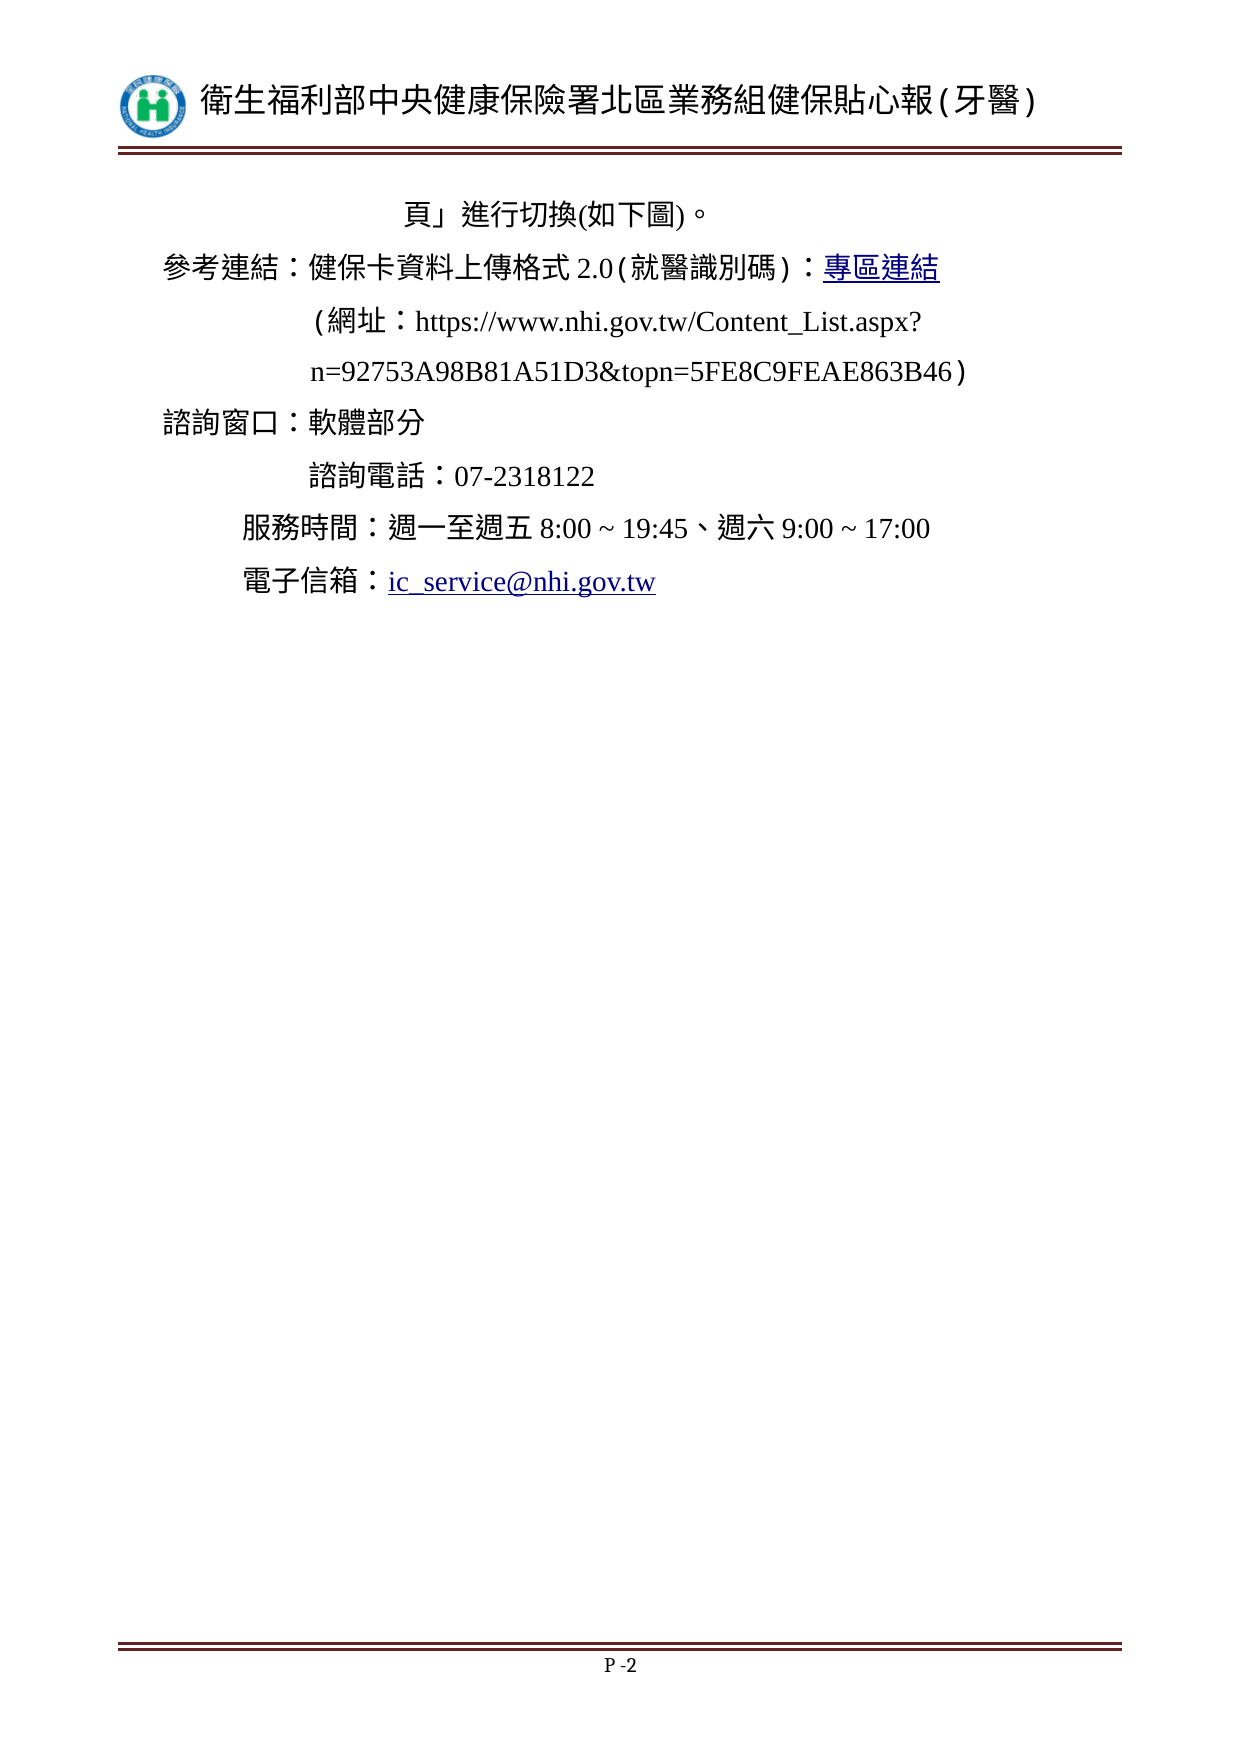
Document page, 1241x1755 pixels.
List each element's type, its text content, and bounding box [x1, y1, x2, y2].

text (網址：https://www.nhi.gov.tw/Content_List.aspx?n=92753A98B81A51D3&topn=5FE8C9FEAE863B46) [310, 298, 1122, 389]
list 頁」進行切換(如下圖)。 [295, 192, 1122, 234]
text 電子信箱：ic_service@nhi.gov.tw [176, 558, 1122, 600]
text 諮詢電話：07-2318122 [308, 452, 1122, 494]
text 服務時間：週一至週五8:00 ~ 19:45、週六9:00 ~ 17:00 [176, 505, 1122, 547]
text 諮詢窗口：軟體部分 [162, 399, 1122, 442]
text 參考連結：健保卡資料上傳格式2.0(就醫識別碼)：專區連結 [162, 245, 1122, 287]
